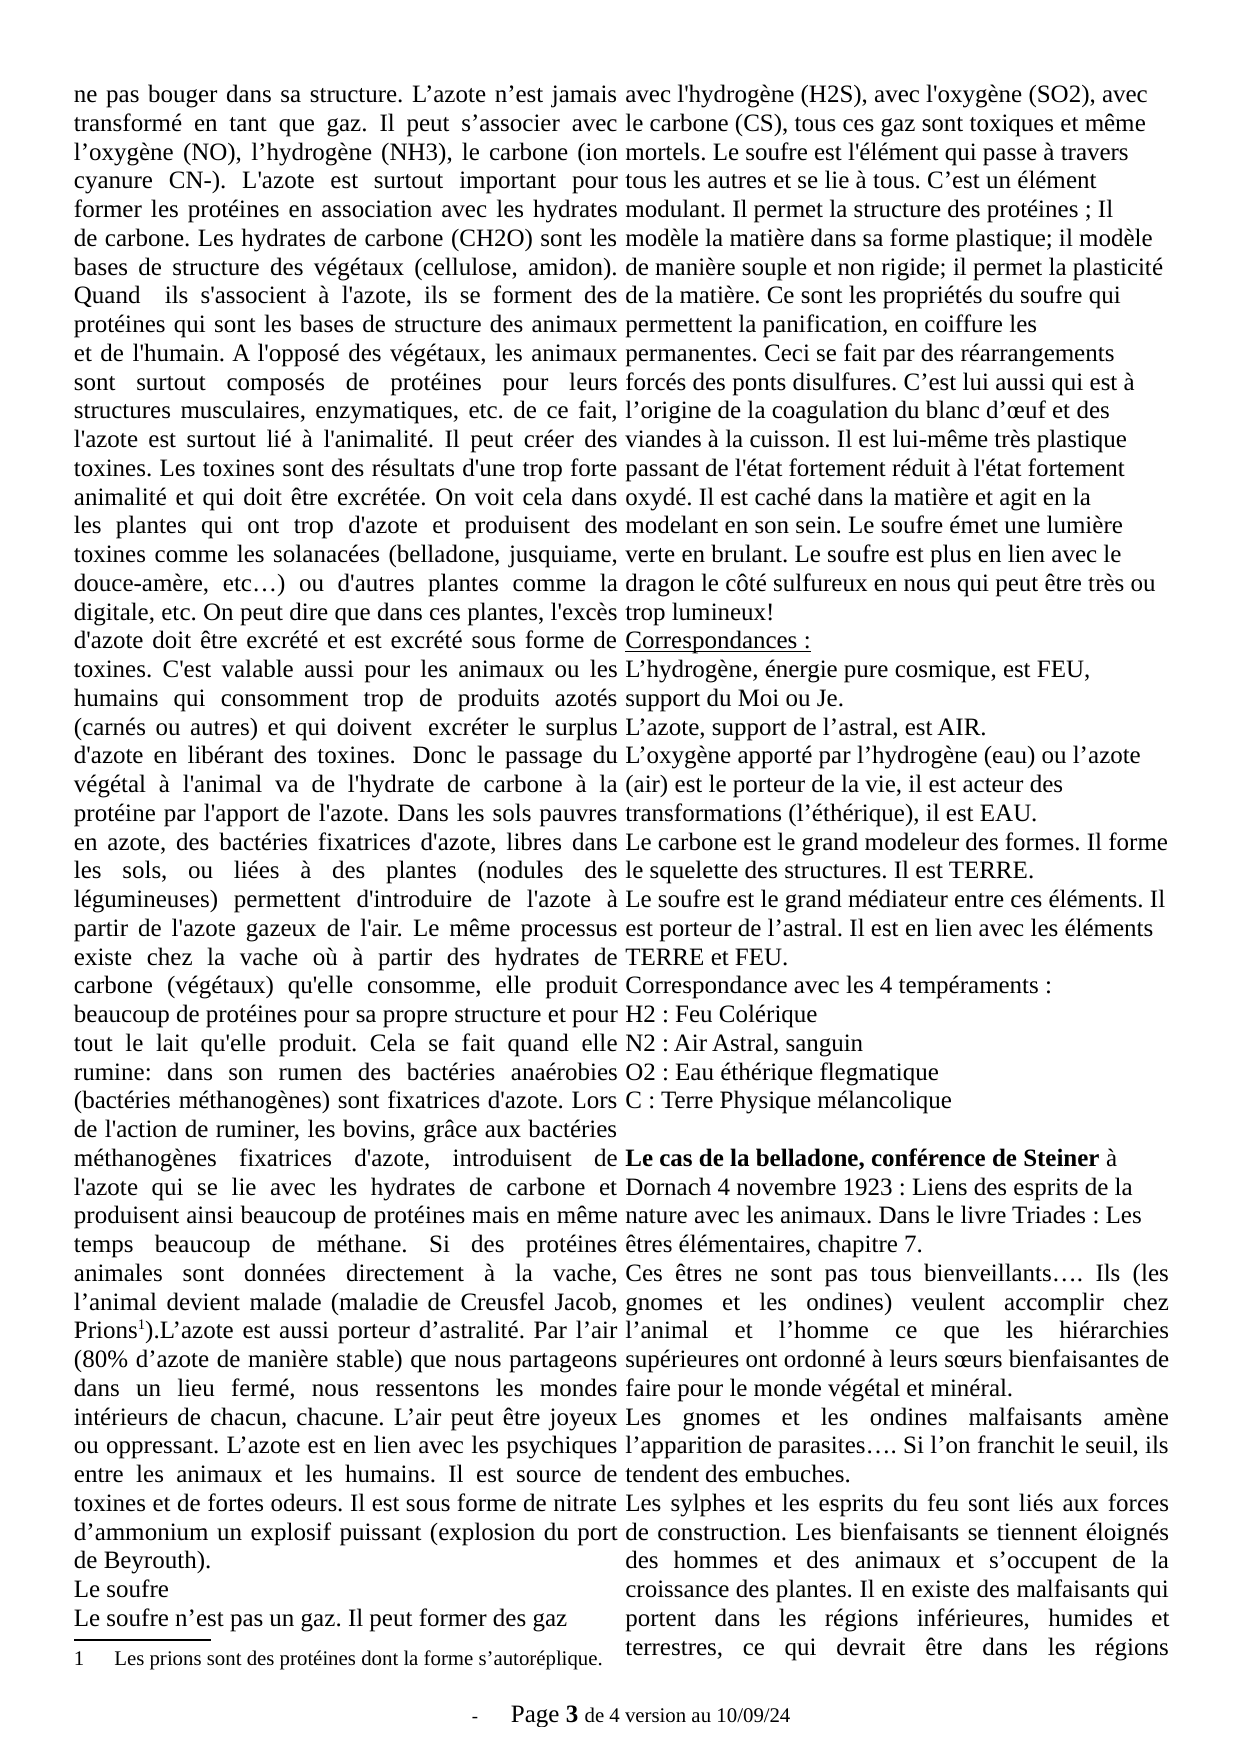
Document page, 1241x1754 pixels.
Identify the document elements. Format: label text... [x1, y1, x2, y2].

text Correspondances : [625, 626, 1169, 654]
text L’oxygène apporté par l’hydrogène (eau) ou l’azote (air) est le porteur de la vie, il est acteur des transformations (l’éthérique), il est EAU. [625, 741, 1169, 827]
text H2 : Feu Colérique [625, 999, 1169, 1028]
text Correspondance avec les 4 tempéraments : [625, 971, 1169, 999]
text ne pas bouger dans sa structure. L’azote n’est jamais transformé en tant que gaz. Il peut s’associer avec l’oxygène (NO), l’hydrogène (NH3), le carbone (ion cyanure CN-). L'azote est surtout important pour former les protéines en association avec les hydrates de carbone. Les hydrates de carbone (CH2O) sont les bases de structure des végétaux (cellulose, amidon). Quand ils s'associent à l'azote, ils se forment des protéines qui sont les bases de structure des animaux et de l'humain. A l'opposé des végétaux, les animaux sont surtout composés de protéines pour leurs structures musculaires, enzymatiques, etc. de ce fait, l'azote est surtout lié à l'animalité. Il peut créer des toxines. Les toxines sont des résultats d'une trop forte animalité et qui doit être excrétée. On voit cela dans les plantes qui ont trop d'azote et produisent des toxines comme les solanacées (belladone, jusquiame, douce-amère, etc…) ou d'autres plantes comme la digitale, etc. On peut dire que dans ces plantes, l'excès d'azote doit être excrété et est excrété sous forme de toxines. C'est valable aussi pour les animaux ou les humains qui consomment trop de produits azotés (carnés ou autres) et qui doivent excréter le surplus d'azote en libérant des toxines. Donc le passage du végétal à l'animal va de l'hydrate de carbone à la protéine par l'apport de l'azote. Dans les sols pauvres en azote, des bactéries fixatrices d'azote, libres dans les sols, ou liées à des plantes (nodules des légumineuses) permettent d'introduire de l'azote à partir de l'azote gazeux de l'air. Le même processus existe chez la vache où à partir des hydrates de carbone (végétaux) qu'elle consomme, elle produit beaucoup de protéines pour sa propre structure et pour tout le lait qu'elle produit. Cela se fait quand elle rumine: dans son rumen des bactéries anaérobies (bactéries méthanogènes) sont fixatrices d'azote. Lors de l'action de ruminer, les bovins, grâce aux bactéries méthanogènes fixatrices d'azote, introduisent de l'azote qui se lie avec les hydrates de carbone et produisent ainsi beaucoup de protéines mais en même temps beaucoup de méthane. Si des protéines animales sont données directement à la vache, l’animal devient malade (maladie de Creusfel Jacob, Prions).L’azote est aussi porteur d’astralité. Par l’air (80% d’azote de manière stable) que nous partageons dans un lieu fermé, nous ressentons les mondes intérieurs de chacun, chacune. L’air peut être joyeux ou oppressant. L’azote est en lien avec les psychiques entre les animaux et les humains. Il est source de toxines et de fortes odeurs. Il est sous forme de nitrate d’ammonium un explosif puissant (explosion du port de Beyrouth). [74, 79, 618, 1574]
text Le soufre [74, 1574, 618, 1603]
text Les prions sont des protéines dont la forme s’autoréplique. [74, 1646, 618, 1670]
text L’hydrogène, énergie pure cosmique, est FEU, support du Moi ou Je. [625, 654, 1169, 712]
text Le carbone est le grand modeleur des formes. Il forme le squelette des structures. Il est TERRE. [625, 827, 1169, 884]
text Le soufre n’est pas un gaz. Il peut former des gaz [74, 1603, 618, 1632]
text Le soufre est le grand médiateur entre ces éléments. Il est porteur de l’astral. Il est en lien avec les éléments TERRE et FEU. [625, 884, 1169, 971]
text L’azote, support de l’astral, est AIR. [625, 712, 1169, 741]
text Les gnomes et les ondines malfaisants amène l’apparition de parasites…. Si l’on franchit le seuil, ils tendent des embuches. [625, 1402, 1169, 1488]
text Les sylphes et les esprits du feu sont liés aux forces de construction. Les bienfaisants se tiennent éloignés des hommes et des animaux et s’occupent de la croissance des plantes. Il en existe des malfaisants qui portent dans les régions inférieures, humides et terrestres, ce qui devrait être dans les régions [625, 1488, 1169, 1661]
text C : Terre Physique mélancolique [625, 1086, 1169, 1114]
text avec l'hydrogène (H2S), avec l'oxygène (SO2), avec le carbone (CS), tous ces gaz sont toxiques et même mortels. Le soufre est l'élément qui passe à travers tous les autres et se lie à tous. C’est un élément modulant. Il permet la structure des protéines ; Il modèle la matière dans sa forme plastique; il modèle de manière souple et non rigide; il permet la plasticité de la matière. Ce sont les propriétés du soufre qui permettent la panification, en coiffure les permanentes. Ceci se fait par des réarrangements forcés des ponts disulfures. C’est lui aussi qui est à l’origine de la coagulation du blanc d’œuf et des viandes à la cuisson. Il est lui-même très plastique passant de l'état fortement réduit à l'état fortement oxydé. Il est caché dans la matière et agit en la modelant en son sein. Le soufre émet une lumière verte en brulant. Le soufre est plus en lien avec le dragon le côté sulfureux en nous qui peut être très ou trop lumineux! [625, 79, 1169, 626]
text Le cas de la belladone, conférence de Steiner à Dornach 4 novembre 1923 : Liens des esprits de la nature avec les animaux. Dans le livre Triades : Les êtres élémentaires, chapitre 7. [625, 1143, 1169, 1258]
text Ces êtres ne sont pas tous bienveillants…. Ils (les gnomes et les ondines) veulent accomplir chez l’animal et l’homme ce que les hiérarchies supérieures ont ordonné à leurs sœurs bienfaisantes de faire pour le monde végétal et minéral. [625, 1258, 1169, 1402]
text O2 : Eau éthérique flegmatique [625, 1057, 1169, 1086]
text N2 : Air Astral, sanguin [625, 1028, 1169, 1057]
